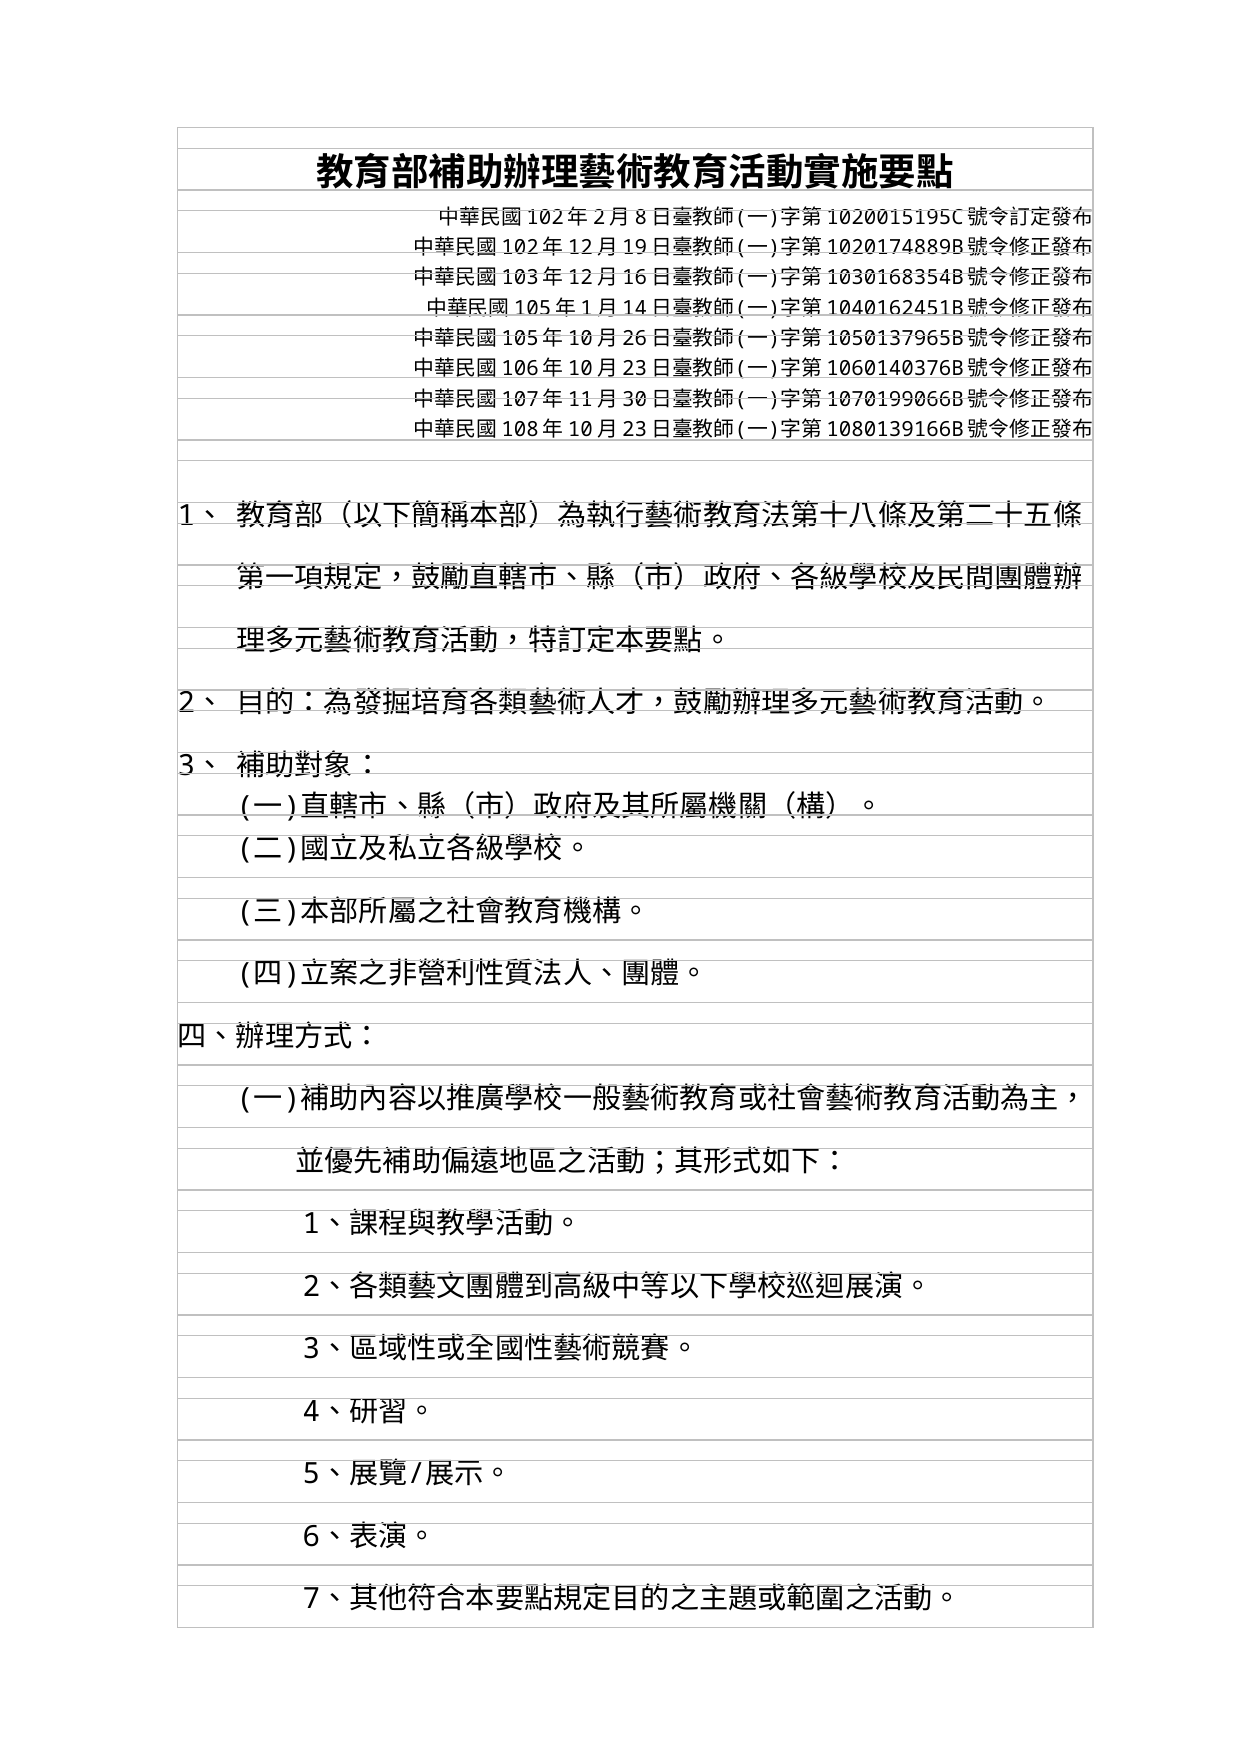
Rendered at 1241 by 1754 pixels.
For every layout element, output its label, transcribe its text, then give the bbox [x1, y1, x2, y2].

text [302, 1492, 1092, 1502]
text 中華民國102年2月8日臺教師(一)字第1020015195C號令訂定發布 [178, 211, 1092, 230]
list 目的：為發掘培育各類藝術人才，鼓勵辦理多元藝術教育活動。 [183, 691, 241, 710]
text (一)補助內容以推廣學校一般藝術教育或社會藝術教育活動為主， [236, 1086, 1092, 1127]
text 教育部補助辦理藝術教育活動實施要點 [178, 149, 1092, 189]
list 補助對象： [286, 753, 302, 773]
text [236, 929, 1092, 939]
text [236, 867, 1092, 877]
list 教育部（以下簡稱本部）為執行藝術教育法第十八條及第二十五條第一項規定，鼓勵直轄市、縣（市）政府、各級學校及民間團體辦理多元藝術教育活動，特訂定本要點。 [178, 524, 1092, 564]
list 目的：為發掘培育各類藝術人才，鼓勵辦理多元藝術教育活動。 [178, 658, 1092, 689]
text [178, 200, 1092, 210]
text [178, 992, 1092, 1002]
list 目的：為發掘培育各類藝術人才，鼓勵辦理多元藝術教育活動。 [415, 691, 517, 710]
list 目的：為發掘培育各類藝術人才，鼓勵辦理多元藝術教育活動。 [178, 711, 1092, 721]
list 目的：為發掘培育各類藝術人才，鼓勵辦理多元藝術教育活動。 [927, 691, 983, 710]
text (三)本部所屬之社會教育機構。 [236, 899, 1092, 929]
text 7、其他符合本要點規定目的之主題或範圍之活動。 [302, 1586, 1092, 1617]
text [236, 825, 1092, 835]
list 目的：為發掘培育各類藝術人才，鼓勵辦理多元藝術教育活動。 [1015, 691, 1092, 710]
list 補助對象： [256, 753, 268, 773]
text 中華民國103年12月16日臺教師(一)字第1030168354B號令修正發布 [178, 274, 1092, 291]
list 目的：為發掘培育各類藝術人才，鼓勵辦理多元藝術教育活動。 [635, 691, 693, 710]
text 四、辦理方式： [178, 1024, 1092, 1054]
text (二)國立及私立各級學校。 [236, 836, 1092, 867]
text [302, 1191, 1092, 1210]
list 教育部（以下簡稱本部）為執行藝術教育法第十八條及第二十五條第一項規定，鼓勵直轄市、縣（市）政府、各級學校及民間團體辦理多元藝術教育活動，特訂定本要點。 [178, 586, 1092, 627]
text [302, 1503, 1092, 1523]
text 中華民國107年11月30日臺教師(一)字第1070199066B號令修正發布 [178, 399, 1092, 412]
text [178, 1003, 1092, 1023]
text (一)直轄市、縣（市）政府及其所屬機關（構）。 [236, 783, 1092, 814]
text [302, 1441, 1092, 1460]
list 教育部（以下簡稱本部）為執行藝術教育法第十八條及第二十五條第一項規定，鼓勵直轄市、縣（市）政府、各級學校及民間團體辦理多元藝術教育活動，特訂定本要點。 [346, 566, 431, 585]
text [178, 316, 1092, 321]
text [302, 1316, 1092, 1335]
text [178, 128, 1092, 148]
text [302, 1179, 1092, 1189]
text [302, 1554, 1092, 1564]
text 6、表演。 [302, 1524, 1092, 1554]
list 目的：為發掘培育各類藝術人才，鼓勵辦理多元藝術教育活動。 [602, 691, 632, 710]
text [236, 878, 1092, 898]
text 中華民國105年10月26日臺教師(一)字第1050137965B號令修正發布 [178, 321, 1092, 335]
text (四)立案之非營利性質法人、團體。 [236, 961, 1092, 992]
text [302, 1253, 1092, 1273]
list 教育部（以下簡稱本部）為執行藝術教育法第十八條及第二十五條第一項規定，鼓勵直轄市、縣（市）政府、各級學校及民間團體辦理多元藝術教育活動，特訂定本要點。 [178, 471, 1092, 502]
text [236, 816, 1092, 825]
list 教育部（以下簡稱本部）為執行藝術教育法第十八條及第二十五條第一項規定，鼓勵直轄市、縣（市）政府、各級學校及民間團體辦理多元藝術教育活動，特訂定本要點。 [695, 628, 1092, 648]
text 2、各類藝文團體到高級中等以下學校巡迴展演。 [302, 1274, 1092, 1304]
text [302, 1429, 1092, 1439]
text [236, 1066, 1092, 1085]
text [302, 1566, 1092, 1585]
text 中華民國108年10月23日臺教師(一)字第1080139166B號令修正發布 [178, 412, 1092, 439]
list 目的：為發掘培育各類藝術人才，鼓勵辦理多元藝術教育活動。 [517, 691, 570, 710]
list 教育部（以下簡稱本部）為執行藝術教育法第十八條及第二十五條第一項規定，鼓勵直轄市、縣（市）政府、各級學校及民間團體辦理多元藝術教育活動，特訂定本要點。 [926, 503, 1007, 523]
text [236, 941, 1092, 960]
list 補助對象： [319, 753, 338, 773]
list 教育部（以下簡稱本部）為執行藝術教育法第十八條及第二十五條第一項規定，鼓勵直轄市、縣（市）政府、各級學校及民間團體辦理多元藝術教育活動，特訂定本要點。 [606, 503, 686, 523]
text [236, 1054, 1092, 1064]
text 中華民國102年12月19日臺教師(一)字第1020174889B號令修正發布 [178, 253, 1092, 261]
text [302, 1242, 1092, 1252]
text [302, 1367, 1092, 1377]
text [302, 1378, 1092, 1398]
list 教育部（以下簡稱本部）為執行藝術教育法第十八條及第二十五條第一項規定，鼓勵直轄市、縣（市）政府、各級學校及民間團體辦理多元藝術教育活動，特訂定本要點。 [256, 628, 366, 648]
text 4、研習。 [302, 1399, 1092, 1429]
text 中華民國102年12月19日臺教師(一)字第1020174889B號令修正發布 [178, 230, 1092, 252]
list 補助對象： [304, 759, 317, 773]
text 中華民國107年11月30日臺教師(一)字第1070199066B號令修正發布 [178, 382, 1092, 398]
text 中華民國105年1月14日臺教師(一)字第1040162451B號令修正發布 [178, 291, 1092, 314]
text 並優先補助偏遠地區之活動；其形式如下： [236, 1149, 1092, 1179]
text [178, 378, 1092, 382]
list 教育部（以下簡稱本部）為執行藝術教育法第十八條及第二十五條第一項規定，鼓勵直轄市、縣（市）政府、各級學校及民間團體辦理多元藝術教育活動，特訂定本要點。 [178, 566, 329, 585]
text 中華民國103年12月16日臺教師(一)字第1030168354B號令修正發布 [178, 261, 1092, 273]
list 目的：為發掘培育各類藝術人才，鼓勵辦理多元藝術教育活動。 [283, 691, 348, 710]
text 中華民國105年10月26日臺教師(一)字第1050137965B號令修正發布 [178, 336, 1092, 351]
text 中華民國106年10月23日臺教師(一)字第1060140376B號令修正發布 [178, 351, 1092, 377]
list 補助對象： [282, 759, 290, 773]
text [302, 1304, 1092, 1314]
text 5、展覽/展示。 [302, 1461, 1092, 1492]
list 教育部（以下簡稱本部）為執行藝術教育法第十八條及第二十五條第一項規定，鼓勵直轄市、縣（市）政府、各級學校及民間團體辦理多元藝術教育活動，特訂定本要點。 [737, 566, 834, 585]
list 補助對象： [275, 753, 283, 773]
list 補助對象： [336, 753, 1092, 773]
text 1、課程與教學活動。 [302, 1211, 1092, 1242]
text 3、區域性或全國性藝術競賽。 [302, 1336, 1092, 1367]
list 教育部（以下簡稱本部）為執行藝術教育法第十八條及第二十五條第一項規定，鼓勵直轄市、縣（市）政府、各級學校及民間團體辦理多元藝術教育活動，特訂定本要點。 [178, 649, 1092, 658]
text [236, 1128, 1092, 1148]
list 補助對象： [178, 774, 1092, 783]
list 目的：為發掘培育各類藝術人才，鼓勵辦理多元藝術教育活動。 [781, 691, 891, 710]
list 補助對象： [178, 753, 254, 773]
list 補助對象： [178, 721, 1092, 752]
